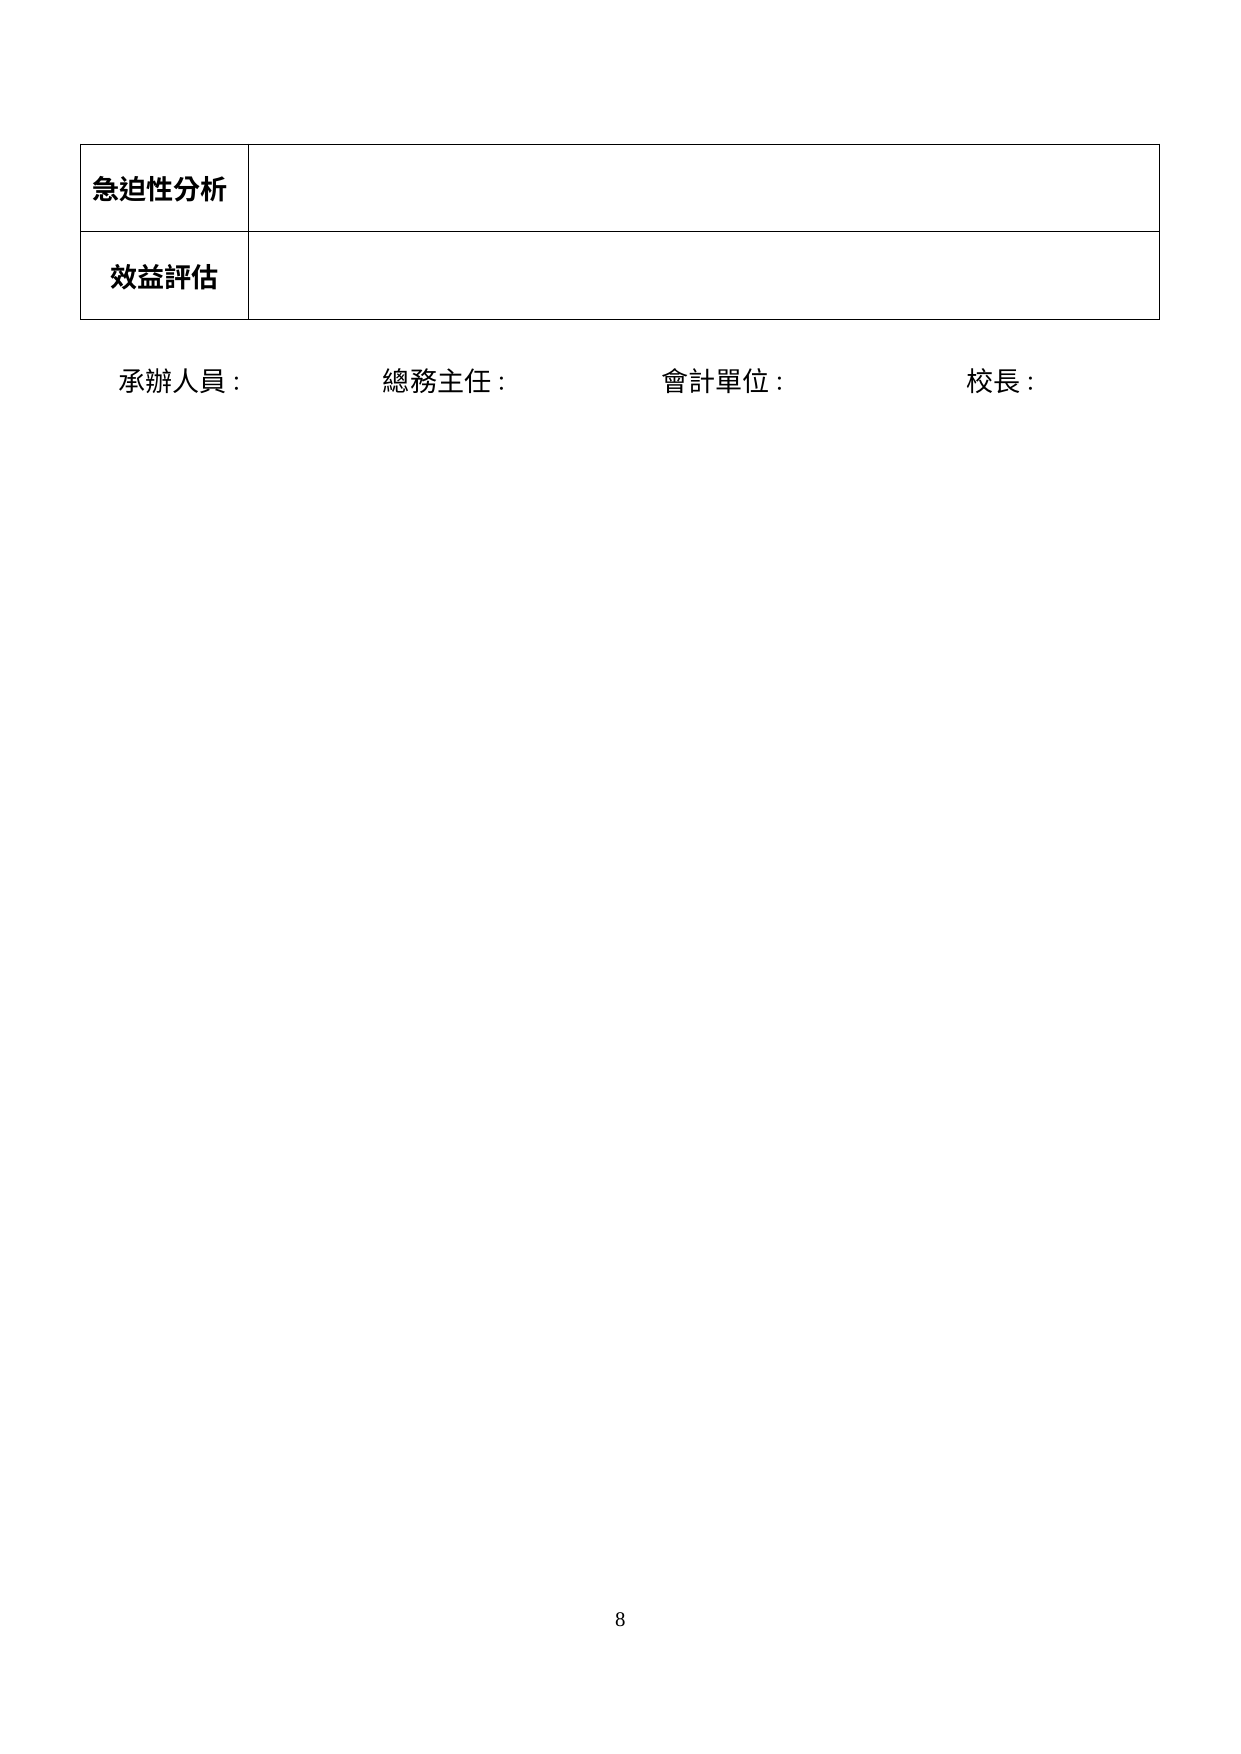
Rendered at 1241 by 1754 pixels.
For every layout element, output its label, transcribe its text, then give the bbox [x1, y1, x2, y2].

text 承辦人員： 總務主任： 會計單位： 校長： [118, 338, 1122, 401]
table_cell 急迫性分析 [81, 145, 248, 231]
table_cell [249, 232, 1159, 319]
table_cell 效益評估 [81, 232, 248, 319]
table_cell [249, 145, 1159, 231]
